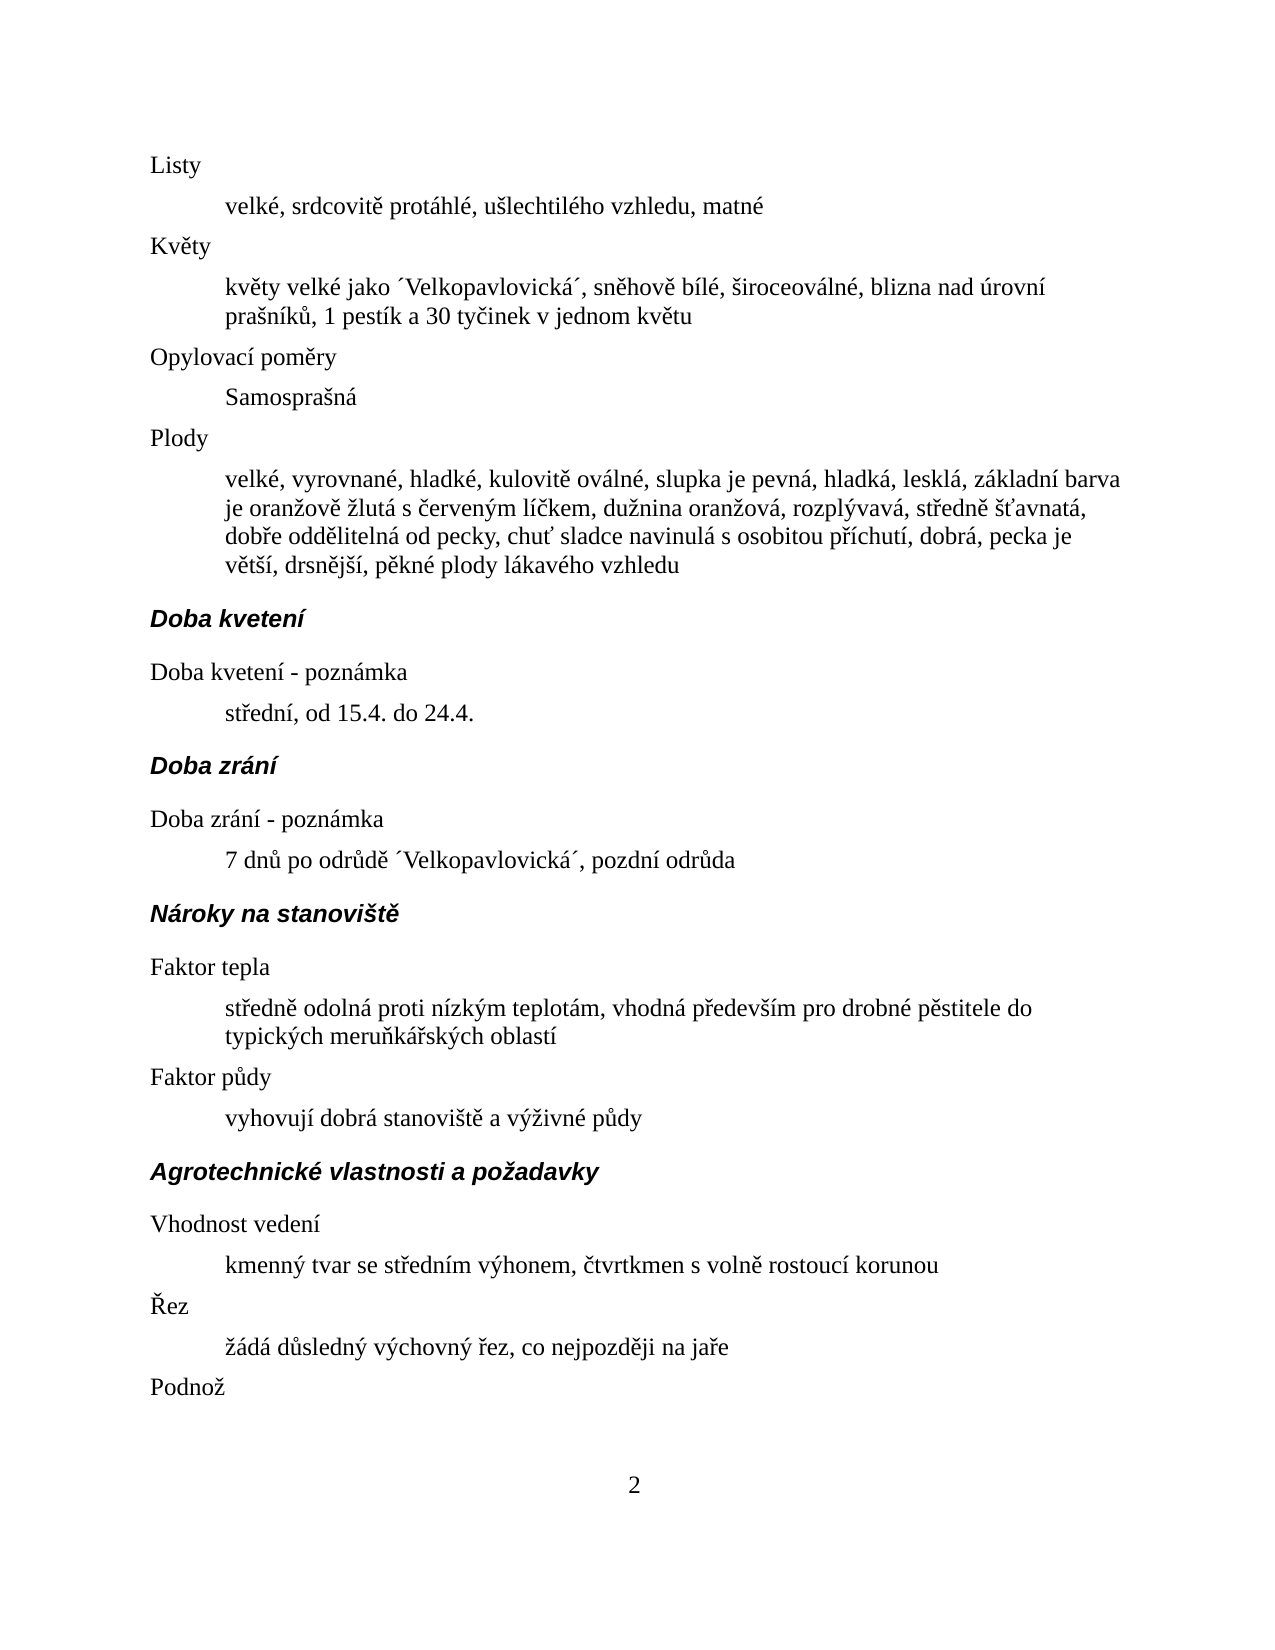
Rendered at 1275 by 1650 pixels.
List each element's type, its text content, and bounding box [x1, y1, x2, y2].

text kmenný tvar se středním výhonem, čtvrtkmen s volně rostoucí korunou [225, 1250, 1125, 1279]
text 7 dnů po odrůdě ´Velkopavlovická´, pozdní odrůda [225, 845, 1125, 874]
text Opylovací poměry [150, 342, 1125, 370]
text Doba kvetení - poznámka [150, 657, 1125, 686]
text Faktor půdy [150, 1062, 1125, 1091]
text Podnož [150, 1372, 1125, 1401]
text velké, srdcovitě protáhlé, ušlechtilého vzhledu, matné [225, 191, 1125, 219]
text Doba zrání - poznámka [150, 804, 1125, 833]
text Plody [150, 423, 1125, 452]
text Vhodnost vedení [150, 1209, 1125, 1238]
text Faktor tepla [150, 952, 1125, 981]
subtitle Nároky na stanoviště [150, 899, 1125, 927]
text žádá důsledný výchovný řez, co nejpozději na jaře [225, 1332, 1125, 1361]
text střední, od 15.4. do 24.4. [225, 698, 1125, 726]
text středně odolná proti nízkým teplotám, vhodná především pro drobné pěstitele do typických meruňkářských oblastí [225, 993, 1125, 1050]
text květy velké jako ´Velkopavlovická´, sněhově bílé, široceoválné, blizna nad úrovní prašníků, 1 pestík a 30 tyčinek v jednom květu [225, 272, 1125, 330]
text velké, vyrovnané, hladké, kulovitě oválné, slupka je pevná, hladká, lesklá, základní barva je oranžově žlutá s červeným líčkem, dužnina oranžová, rozplývavá, středně šťavnatá, dobře oddělitelná od pecky, chuť sladce navinulá s osobitou příchutí, dobrá, pecka je větší, drsnější, pěkné plody lákavého vzhledu [225, 464, 1125, 579]
text vyhovují dobrá stanoviště a výživné půdy [225, 1103, 1125, 1132]
text Listy [150, 150, 1125, 179]
text Samosprašná [225, 382, 1125, 411]
subtitle Doba zrání [150, 751, 1125, 780]
text Květy [150, 231, 1125, 260]
text Řez [150, 1291, 1125, 1320]
subtitle Agrotechnické vlastnosti a požadavky [150, 1157, 1125, 1185]
subtitle Doba kvetení [150, 604, 1125, 632]
